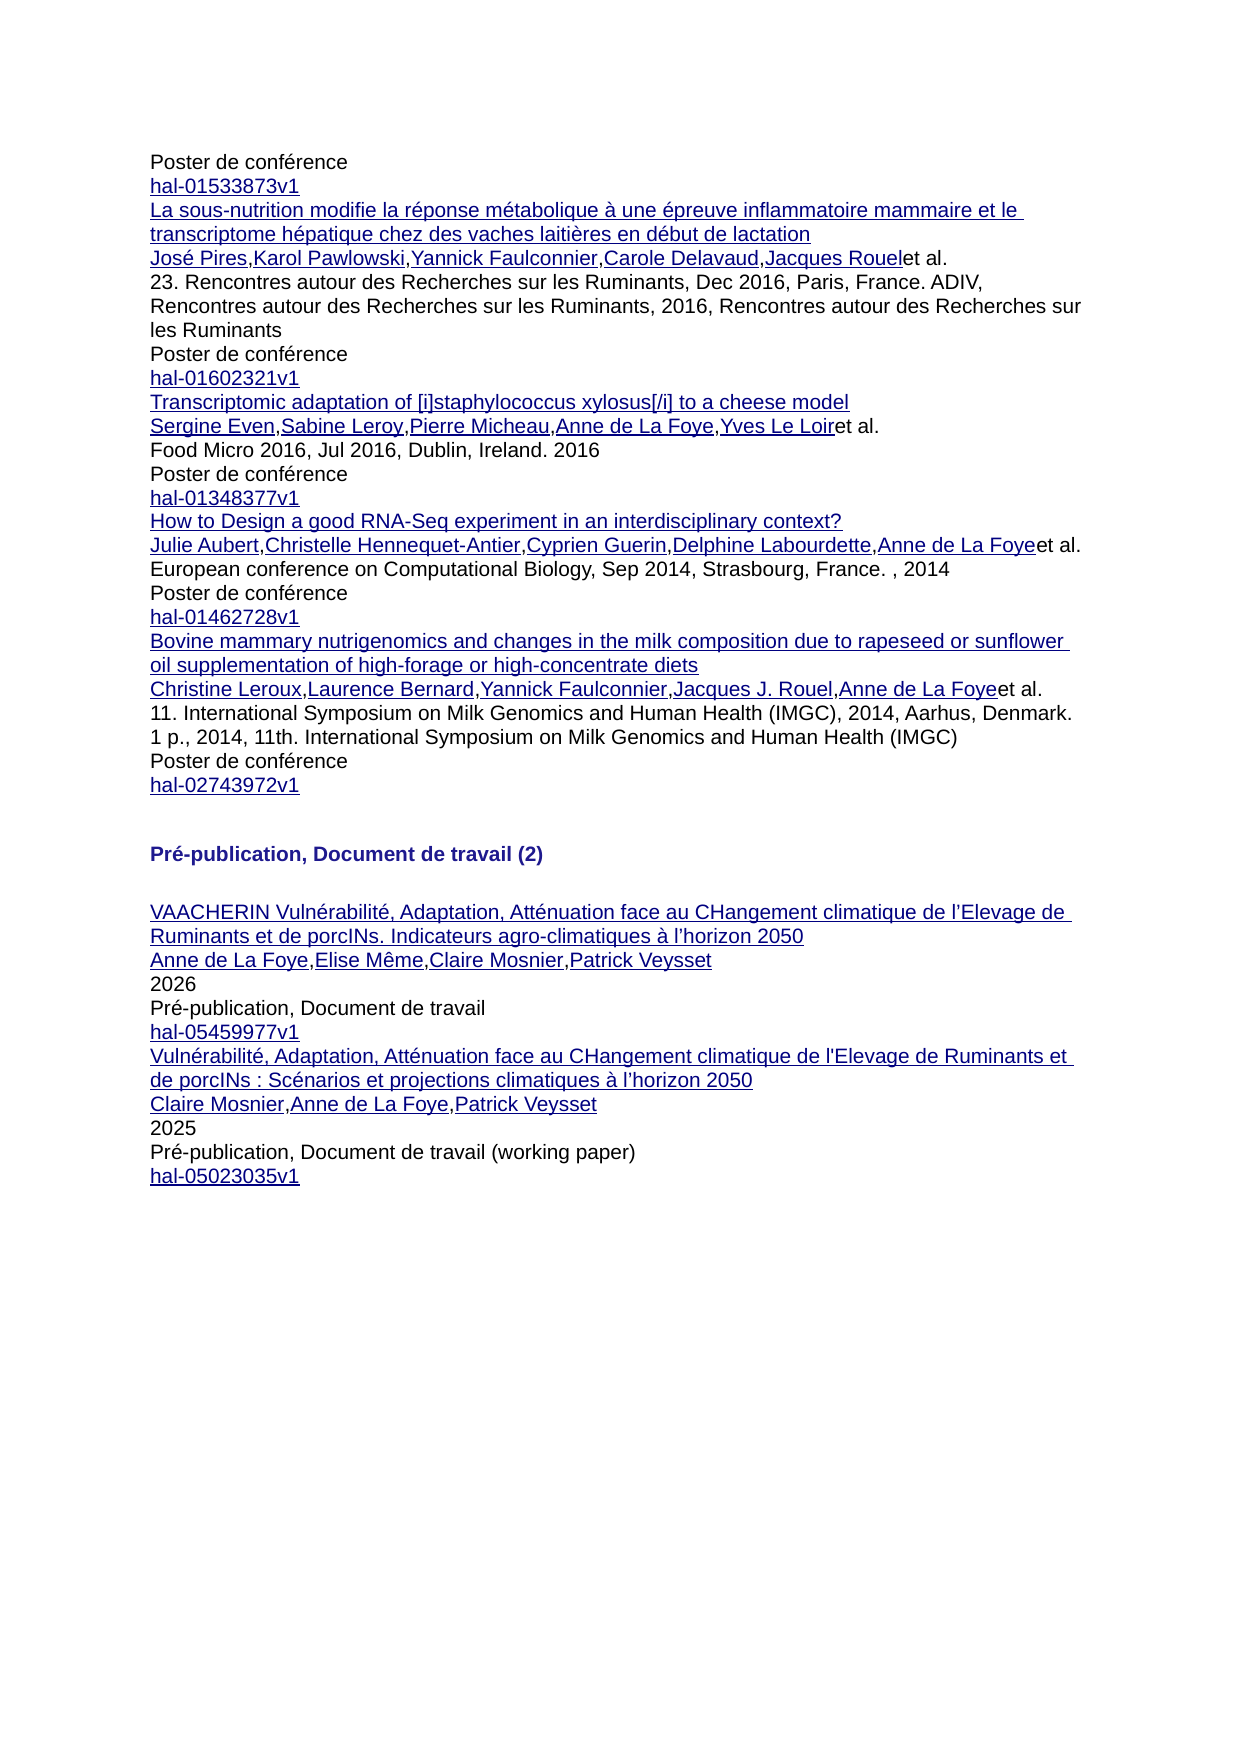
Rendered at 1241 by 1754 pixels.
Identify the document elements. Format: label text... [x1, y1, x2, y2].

table_cell Bovine mammary nutrigenomics and changes in the milk composition due to rapeseed or sunflower oil supplementation of high-forage or high-concentrate diets Christine Leroux,Laurence Bernard,Yannick Faulconnier,Jacques J. Rouel,Anne de La Foyeet al. 11. International Symposium on Milk Genomics and Human Health (IMGC), 2014, Aarhus, Denmark. 1 p., 2014, 11th. International Symposium on Milk Genomics and Human Health (IMGC) Poster de conférence hal-02743972v1 [150, 629, 1090, 797]
table_cell Poster de conférence hal-01533873v1 [150, 150, 1090, 198]
table_cell La sous-nutrition modifie la réponse métabolique à une épreuve inflammatoire mammaire et le transcriptome hépatique chez des vaches laitières en début de lactation José Pires,Karol Pawlowski,Yannick Faulconnier,Carole Delavaud,Jacques Rouelet al. 23. Rencontres autour des Recherches sur les Ruminants, Dec 2016, Paris, France. ADIV, Rencontres autour des Recherches sur les Ruminants, 2016, Rencontres autour des Recherches sur les Ruminants Poster de conférence hal-01602321v1 [150, 198, 1090, 389]
subtitle Pré-publication, Document de travail (2) [150, 842, 1090, 866]
table_header VAACHERIN Vulnérabilité, Adaptation, Atténuation face au CHangement climatique de l’Elevage de Ruminants et de porcINs. Indicateurs agro-climatiques à l’horizon 2050 Anne de La Foye,Elise Même,Claire Mosnier,Patrick Veysset 2026 Pré-publication, Document de travail hal-05459977v1 [150, 900, 1090, 1044]
table_cell Vulnérabilité, Adaptation, Atténuation face au CHangement climatique de l'Elevage de Ruminants et de porcINs : Scénarios et projections climatiques à l’horizon 2050 Claire Mosnier,Anne de La Foye,Patrick Veysset 2025 Pré-publication, Document de travail (working paper) hal-05023035v1 [150, 1044, 1090, 1187]
table_cell How to Design a good RNA-Seq experiment in an interdisciplinary context? Julie Aubert,Christelle Hennequet-Antier,Cyprien Guerin,Delphine Labourdette,Anne de La Foyeet al. European conference on Computational Biology, Sep 2014, Strasbourg, France. , 2014 Poster de conférence hal-01462728v1 [150, 509, 1090, 629]
table_cell Transcriptomic adaptation of [i]staphylococcus xylosus[/i] to a cheese model Sergine Even,Sabine Leroy,Pierre Micheau,Anne de La Foye,Yves Le Loiret al. Food Micro 2016, Jul 2016, Dublin, Ireland. 2016 Poster de conférence hal-01348377v1 [150, 390, 1090, 509]
